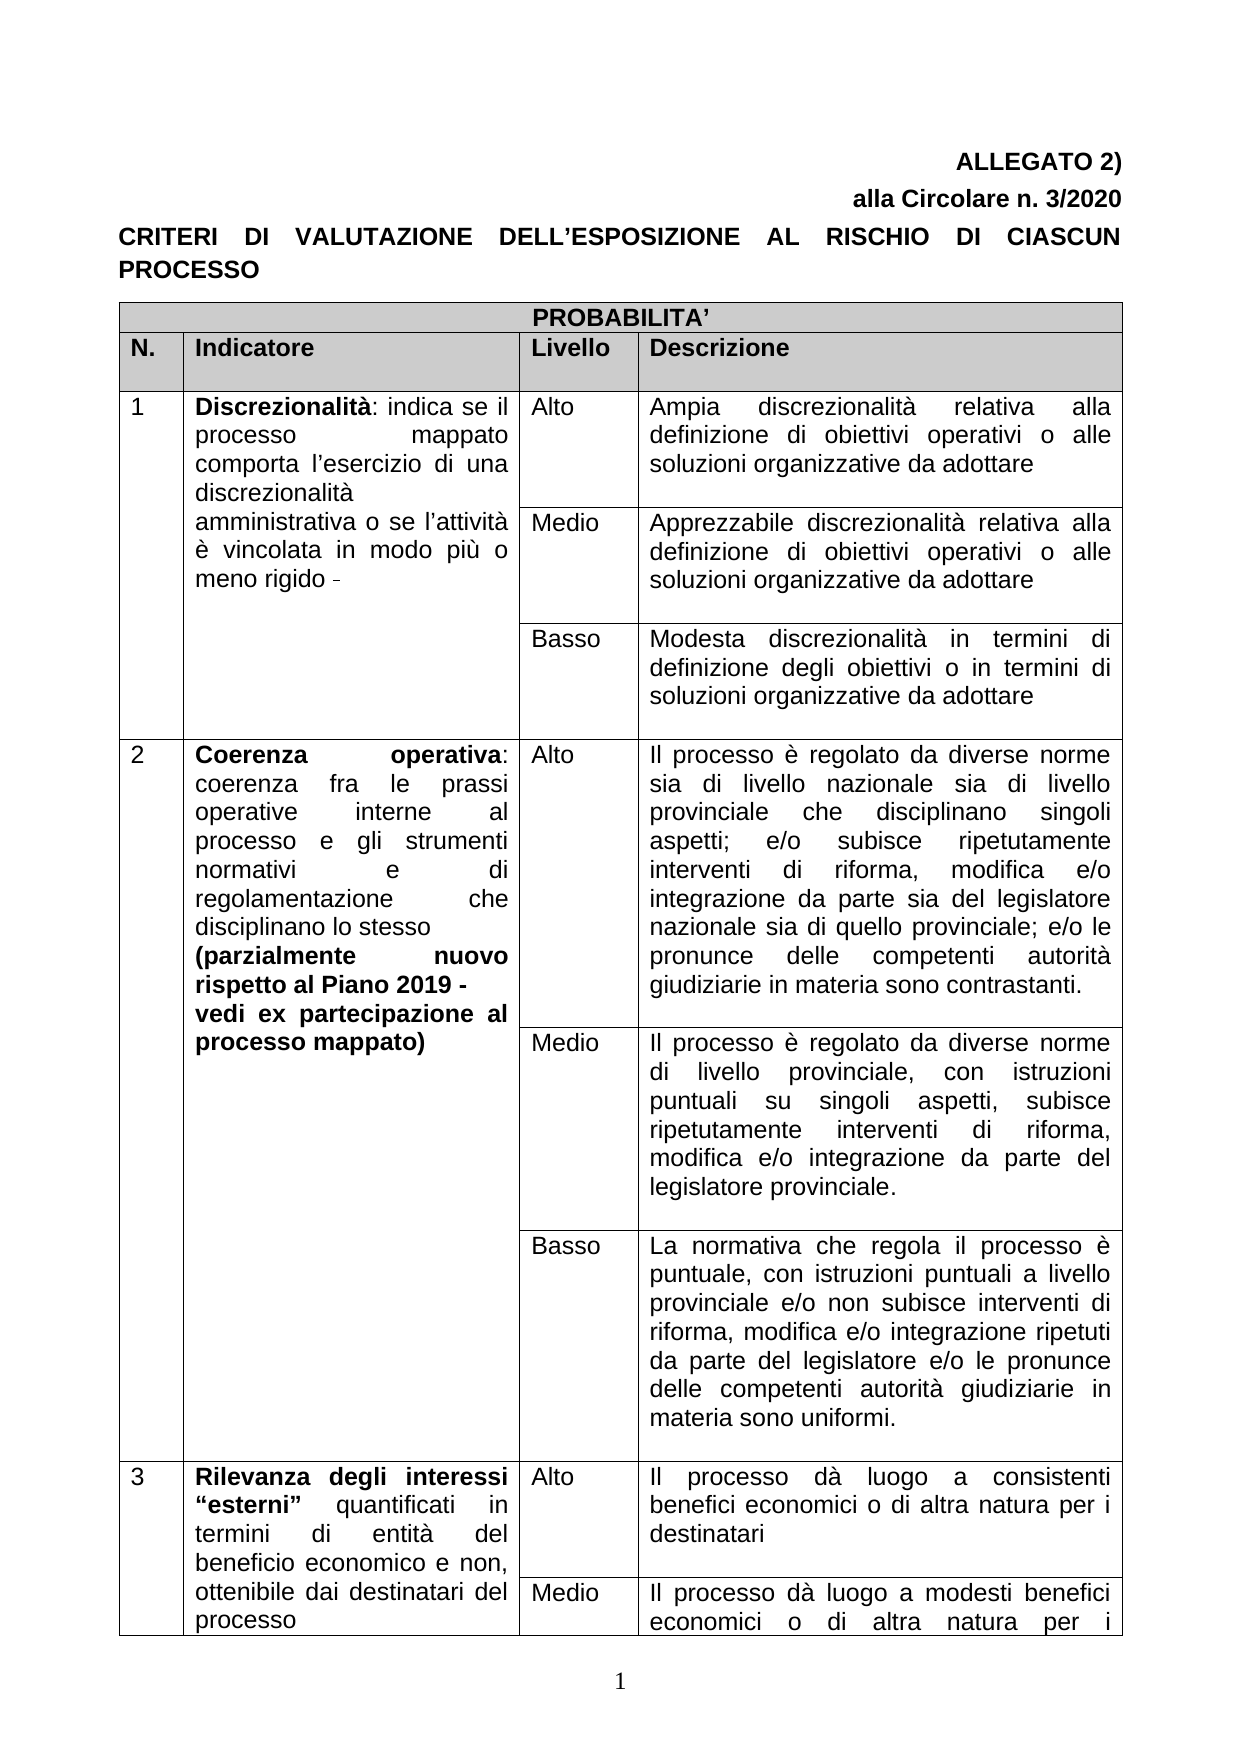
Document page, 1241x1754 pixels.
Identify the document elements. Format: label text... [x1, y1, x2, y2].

table_cell Descrizione [639, 333, 1122, 391]
table_cell Basso [520, 1231, 638, 1461]
table_cell Basso [520, 624, 638, 739]
table_cell N. [120, 333, 183, 391]
table_cell Ampia discrezionalità relativa alla definizione di obiettivi operativi o alle soluzioni organizzative da adottare [639, 392, 1122, 507]
table_cell Medio [520, 508, 638, 623]
text alla Circolare n. 3/2020 [118, 184, 1122, 213]
table_cell 3 [120, 1462, 183, 1635]
table_cell Coerenza operativa: coerenza fra le prassi operative interne al processo e gli strumenti normativi e di regolamentazione che disciplinano lo stesso (parzialmente nuovo rispetto al Piano 2019 - vedi ex partecipazione al processo mappato) [184, 740, 519, 1461]
table_cell Indicatore [184, 333, 519, 391]
table_cell Discrezionalità: indica se il processo mappato comporta l’esercizio di una discrezionalità amministrativa o se l’attività è vincolata in modo più o meno rigido [184, 392, 519, 739]
table_cell Il processo dà luogo a consistenti benefici economici o di altra natura per i destinatari [639, 1462, 1122, 1577]
table_header PROBABILITA’ [120, 303, 1122, 332]
table_cell Medio [520, 1578, 638, 1635]
table_cell Il processo dà luogo a modesti benefici economici o di altra natura per i [639, 1578, 1122, 1635]
table_cell Rilevanza degli interessi “esterni” quantificati in termini di entità del beneficio economico e non, ottenibile dai destinatari del processo [184, 1462, 519, 1635]
table_cell La normativa che regola il processo è puntuale, con istruzioni puntuali a livello provinciale e/o non subisce interventi di riforma, modifica e/o integrazione ripetuti da parte del legislatore e/o le pronunce delle competenti autorità giudiziarie in materia sono uniformi. [639, 1231, 1122, 1461]
table_cell Alto [520, 1462, 638, 1577]
table_cell Alto [520, 740, 638, 1027]
table_cell Il processo è regolato da diverse norme di livello provinciale, con istruzioni puntuali su singoli aspetti, subisce ripetutamente interventi di riforma, modifica e/o integrazione da parte del legislatore provinciale. [639, 1028, 1122, 1229]
text CRITERI DI VALUTAZIONE DELL’ESPOSIZIONE AL RISCHIO DI CIASCUN PROCESSO [118, 222, 1122, 283]
table_cell Il processo è regolato da diverse norme sia di livello nazionale sia di livello provinciale che disciplinano singoli aspetti; e/o subisce ripetutamente interventi di riforma, modifica e/o integrazione da parte sia del legislatore nazionale sia di quello provinciale; e/o le pronunce delle competenti autorità giudiziarie in materia sono contrastanti. [639, 740, 1122, 1027]
table_cell Medio [520, 1028, 638, 1229]
text ALLEGATO 2) [118, 147, 1122, 176]
table_cell Alto [520, 392, 638, 507]
table_cell Livello [520, 333, 638, 391]
table_cell 2 [120, 740, 183, 1461]
table_cell Modesta discrezionalità in termini di definizione degli obiettivi o in termini di soluzioni organizzative da adottare [639, 624, 1122, 739]
table_cell Apprezzabile discrezionalità relativa alla definizione di obiettivi operativi o alle soluzioni organizzative da adottare [639, 508, 1122, 623]
table_cell 1 [120, 392, 183, 739]
